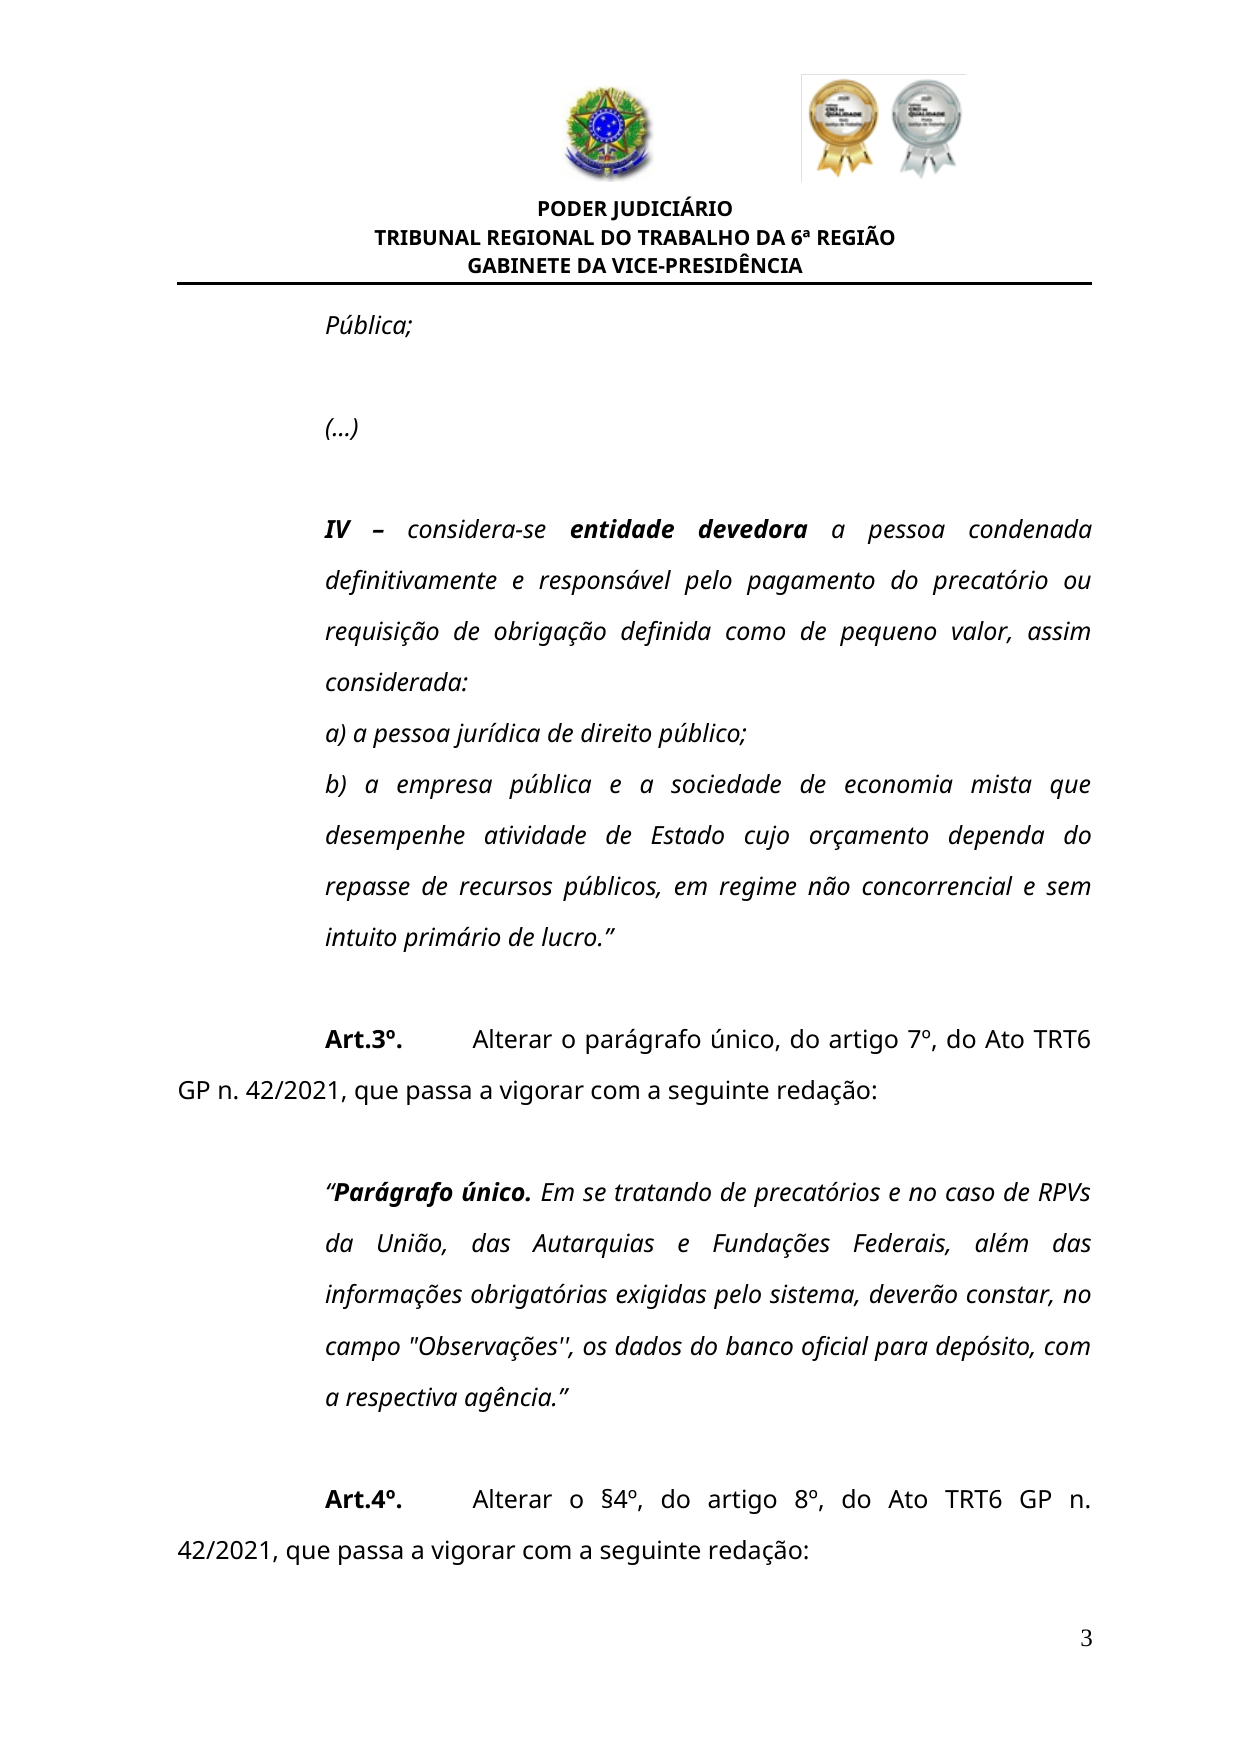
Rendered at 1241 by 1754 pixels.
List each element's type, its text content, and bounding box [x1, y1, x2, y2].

text a) a pessoa jurídica de direito público; [177, 716, 1092, 750]
text “Parágrafo único. Em se tratando de precatórios e no caso de RPVs da União, das Autarquias e Fundações Federais, além das informações obrigatórias exigidas pelo sistema, deverão constar, no campo "Observações'', os dados do banco oficial para depósito, com a respectiva agência.” [325, 1175, 1092, 1413]
text IV – considera-se entidade devedora a pessoa condenada definitivamente e responsável pelo pagamento do precatório ou requisição de obrigação definida como de pequeno valor, assim considerada: [325, 512, 1092, 699]
text b) a empresa pública e a sociedade de economia mista que desempenhe atividade de Estado cujo orçamento dependa do repasse de recursos públicos, em regime não concorrencial e sem intuito primário de lucro.” [177, 767, 1092, 954]
text Pública; [325, 307, 1092, 341]
text Art.3º. Alterar o parágrafo único, do artigo 7º, do Ato TRT6 GP n. 42/2021, que passa a vigorar com a seguinte redação: [177, 1022, 1092, 1107]
text Art.4º. Alterar o §4º, do artigo 8º, do Ato TRT6 GP n. 42/2021, que passa a vigorar com a seguinte redação: [177, 1481, 1092, 1566]
picture [562, 86, 655, 182]
text (...) [177, 409, 1092, 443]
picture [800, 73, 967, 182]
